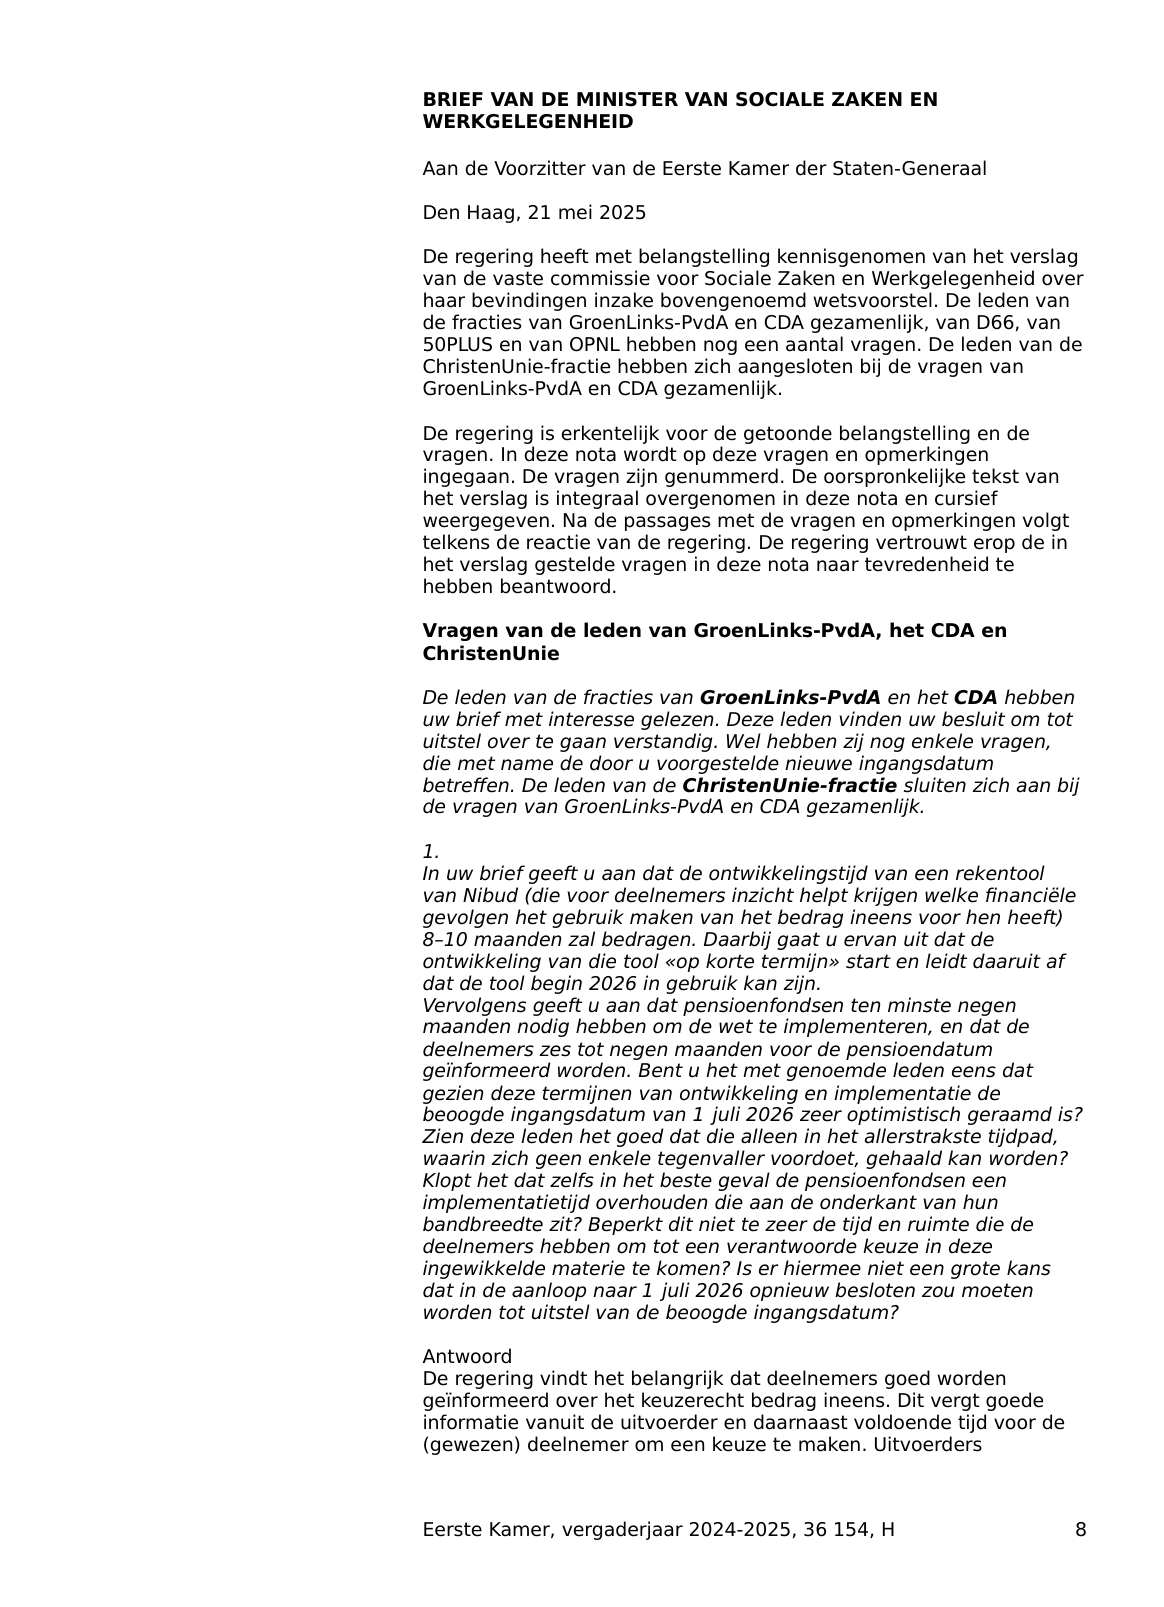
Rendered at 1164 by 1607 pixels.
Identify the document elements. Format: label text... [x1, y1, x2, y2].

text Aan de Voorzitter van de Eerste Kamer der Staten-Generaal [422, 158, 1087, 180]
text Antwoord [422, 1346, 1087, 1368]
text De regering is erkentelijk voor de getoonde belangstelling en de vragen. In deze nota wordt op deze vragen en opmerkingen ingegaan. De vragen zijn genummerd. De oorspronkelijke tekst van het verslag is integraal overgenomen in deze nota en cursief weergegeven. Na de passages met de vragen en opmerkingen volgt telkens de reactie van de regering. De regering vertrouwt erop de in het verslag gestelde vragen in deze nota naar tevredenheid te hebben beantwoord. [422, 422, 1087, 598]
text 1. [422, 841, 1087, 863]
text Den Haag, 21 mei 2025 [422, 202, 1087, 224]
text De leden van de fracties van GroenLinks-PvdA en het CDA hebben uw brief met interesse gelezen. Deze leden vinden uw besluit om tot uitstel over te gaan verstandig. Wel hebben zij nog enkele vragen, die met name de door u voorgestelde nieuwe ingangsdatum betreffen. De leden van de ChristenUnie-fractie sluiten zich aan bij de vragen van GroenLinks-PvdA en CDA gezamenlijk. [422, 687, 1087, 818]
text De regering heeft met belangstelling kennisgenomen van het verslag van de vaste commissie voor Sociale Zaken en Werkgelegenheid over haar bevindingen inzake bovengenoemd wetsvoorstel. De leden van de fracties van GroenLinks-PvdA en CDA gezamenlijk, van D66, van 50PLUS en van OPNL hebben nog een aantal vragen. De leden van de ChristenUnie-fractie hebben zich aangesloten bij de vragen van GroenLinks-PvdA en CDA gezamenlijk. [422, 246, 1087, 400]
subtitle BRIEF VAN DE MINISTER VAN SOCIALE ZAKEN EN WERKGELEGENHEID [422, 89, 1087, 133]
text In uw brief geeft u aan dat de ontwikkelingstijd van een rekentool van Nibud (die voor deelnemers inzicht helpt krijgen welke financiële gevolgen het gebruik maken van het bedrag ineens voor hen heeft) 8–10 maanden zal bedragen. Daarbij gaat u ervan uit dat de ontwikkeling van die tool «op korte termijn» start en leidt daaruit af dat de tool begin 2026 in gebruik kan zijn. [422, 863, 1087, 994]
subtitle Vragen van de leden van GroenLinks-PvdA, het CDA en ChristenUnie [422, 620, 1087, 664]
text De regering vindt het belangrijk dat deelnemers goed worden geïnformeerd over het keuzerecht bedrag ineens. Dit vergt goede informatie vanuit de uitvoerder en daarnaast voldoende tijd voor de (gewezen) deelnemer om een keuze te maken. Uitvoerders [422, 1368, 1087, 1456]
text Vervolgens geeft u aan dat pensioenfondsen ten minste negen maanden nodig hebben om de wet te implementeren, en dat de deelnemers zes tot negen maanden voor de pensioendatum geïnformeerd worden. Bent u het met genoemde leden eens dat gezien deze termijnen van ontwikkeling en implementatie de beoogde ingangsdatum van 1 juli 2026 zeer optimistisch geraamd is? Zien deze leden het goed dat die alleen in het allerstrakste tijdpad, waarin zich geen enkele tegenvaller voordoet, gehaald kan worden? Klopt het dat zelfs in het beste geval de pensioenfondsen een implementatietijd overhouden die aan de onderkant van hun bandbreedte zit? Beperkt dit niet te zeer de tijd en ruimte die de deelnemers hebben om tot een verantwoorde keuze in deze ingewikkelde materie te komen? Is er hiermee niet een grote kans dat in de aanloop naar 1 juli 2026 opnieuw besloten zou moeten worden tot uitstel van de beoogde ingangsdatum? [422, 994, 1087, 1324]
